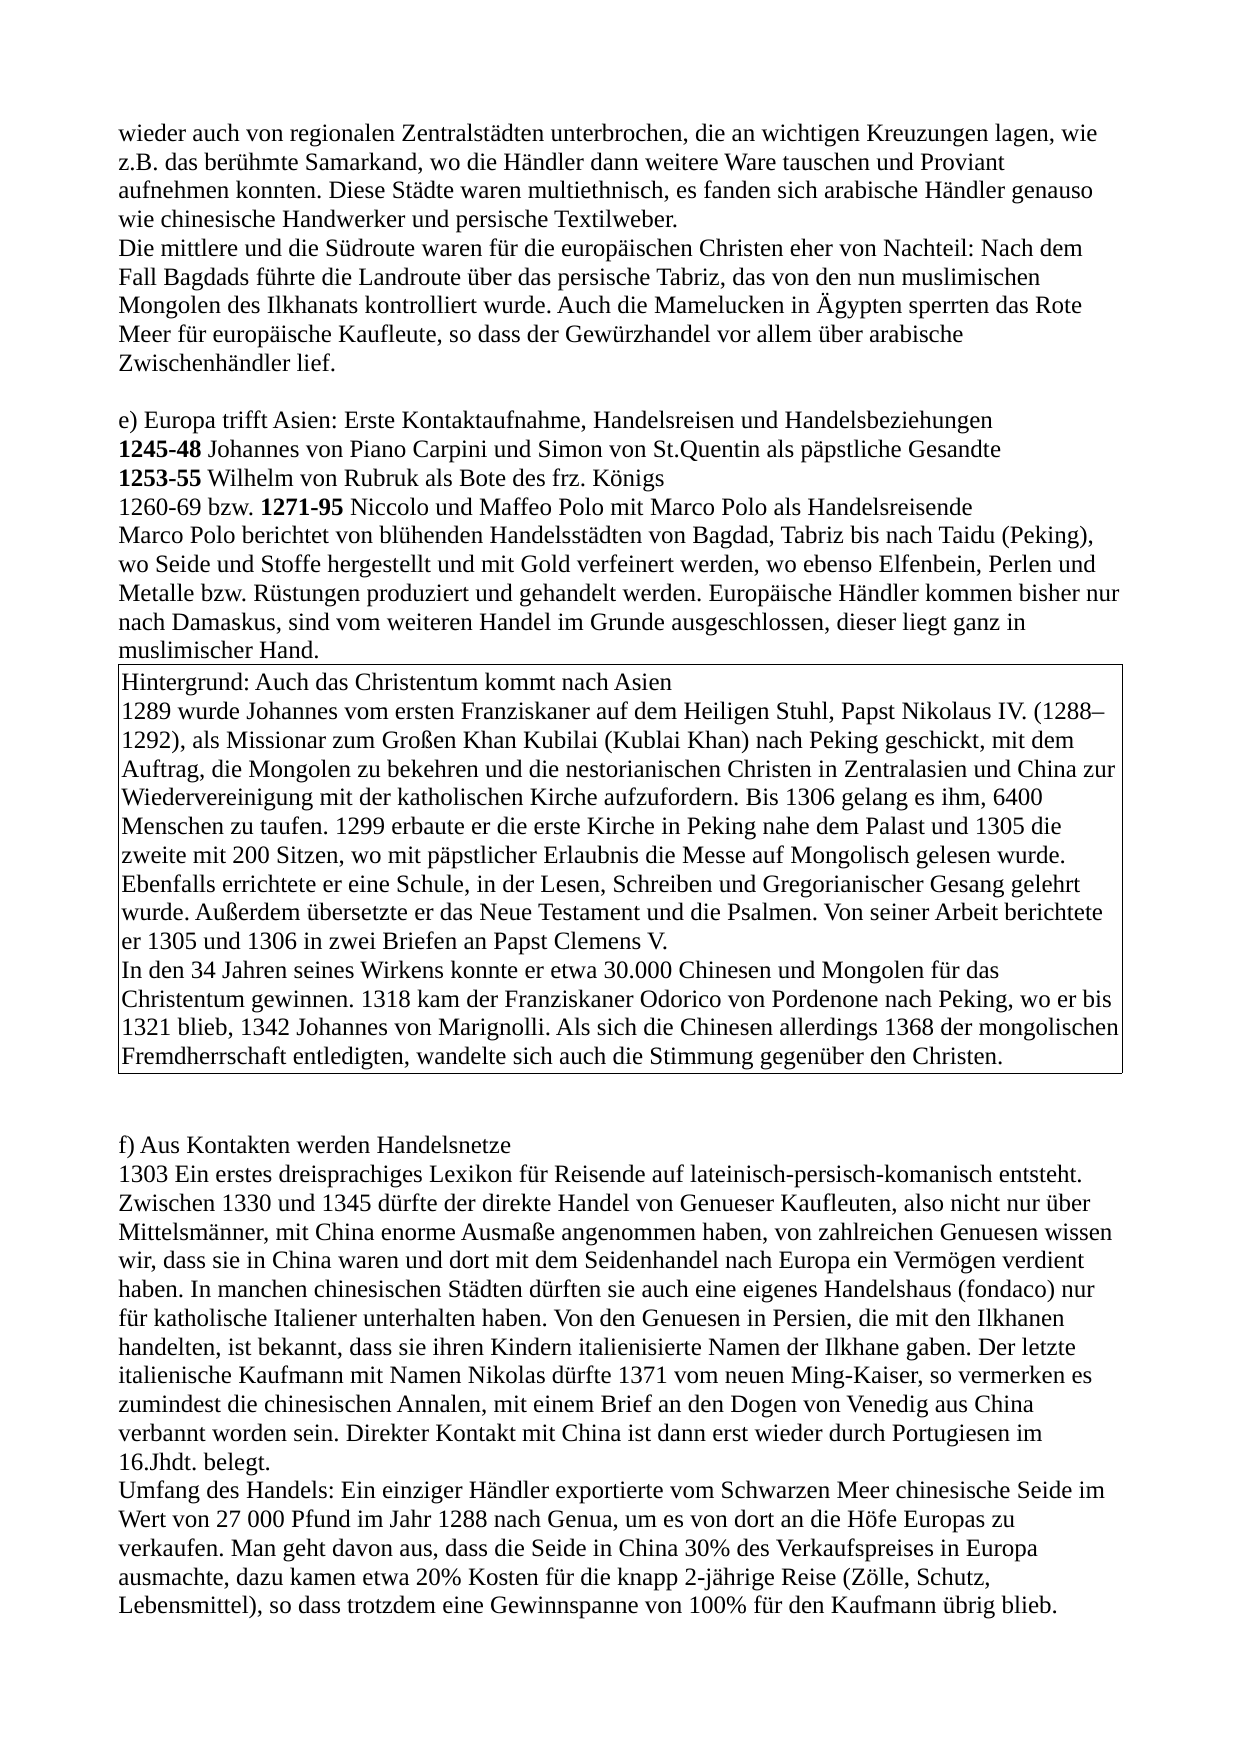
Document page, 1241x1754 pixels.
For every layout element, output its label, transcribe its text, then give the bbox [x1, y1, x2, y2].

text 1253-55 Wilhelm von Rubruk als Bote des frz. Königs [118, 463, 1122, 492]
text Marco Polo berichtet von blühenden Handelsstädten von Bagdad, Tabriz bis nach Taidu (Peking), wo Seide und Stoffe hergestellt und mit Gold verfeinert werden, wo ebenso Elfenbein, Perlen und Metalle bzw. Rüstungen produziert und gehandelt werden. Europäische Händler kommen bisher nur nach Damaskus, sind vom weiteren Handel im Grunde ausgeschlossen, dieser liegt ganz in muslimischer Hand. [118, 521, 1122, 664]
text Die mittlere und die Südroute waren für die europäischen Christen eher von Nachteil: Nach dem Fall Bagdads führte die Landroute über das persische Tabriz, das von den nun muslimischen Mongolen des Ilkhanats kontrolliert wurde. Auch die Mamelucken in Ägypten sperrten das Rote Meer für europäische Kaufleute, so dass der Gewürzhandel vor allem über arabische Zwischenhändler lief. [118, 233, 1122, 377]
text In den 34 Jahren seines Wirkens konnte er etwa 30.000 Chinesen und Mongolen für das Christentum gewinnen. 1318 kam der Franziskaner Odorico von Pordenone nach Peking, wo er bis 1321 blieb, 1342 Johannes von Marignolli. Als sich die Chinesen allerdings 1368 der mongolischen Fremdherrschaft entledigten, wandelte sich auch die Stimmung gegenüber den Christen. [119, 952, 1122, 1073]
text f) Aus Kontakten werden Handelsnetze [118, 1130, 1122, 1159]
text Hintergrund: Auch das Christentum kommt nach Asien [119, 665, 1122, 693]
text 1303 Ein erstes dreisprachiges Lexikon für Reisende auf lateinisch-persisch-komanisch entsteht. [118, 1159, 1122, 1188]
text 1260-69 bzw. 1271-95 Niccolo und Maffeo Polo mit Marco Polo als Handelsreisende [118, 492, 1122, 521]
text Zwischen 1330 und 1345 dürfte der direkte Handel von Genueser Kaufleuten, also nicht nur über Mittelsmänner, mit China enorme Ausmaße angenommen haben, von zahlreichen Genuesen wissen wir, dass sie in China waren und dort mit dem Seidenhandel nach Europa ein Vermögen verdient haben. In manchen chinesischen Städten dürften sie auch eine eigenes Handelshaus (fondaco) nur für katholische Italiener unterhalten haben. Von den Genuesen in Persien, die mit den Ilkhanen handelten, ist bekannt, dass sie ihren Kindern italienisierte Namen der Ilkhane gaben. Der letzte italienische Kaufmann mit Namen Nikolas dürfte 1371 vom neuen Ming-Kaiser, so vermerken es zumindest die chinesischen Annalen, mit einem Brief an den Dogen von Venedig aus China verbannt worden sein. Direkter Kontakt mit China ist dann erst wieder durch Portugiesen im 16.Jhdt. belegt. [118, 1188, 1122, 1475]
text wieder auch von regionalen Zentralstädten unterbrochen, die an wichtigen Kreuzungen lagen, wie z.B. das berühmte Samarkand, wo die Händler dann weitere Ware tauschen und Proviant aufnehmen konnten. Diese Städte waren multiethnisch, es fanden sich arabische Händler genauso wie chinesische Handwerker und persische Textilweber. [118, 118, 1122, 233]
text e) Europa trifft Asien: Erste Kontaktaufnahme, Handelsreisen und Handelsbeziehungen 1245-48 Johannes von Piano Carpini und Simon von St.Quentin als päpstliche Gesandte [118, 406, 1122, 463]
text Umfang des Handels: Ein einziger Händler exportierte vom Schwarzen Meer chinesische Seide im Wert von 27 000 Pfund im Jahr 1288 nach Genua, um es von dort an die Höfe Europas zu verkaufen. Man geht davon aus, dass die Seide in China 30% des Verkaufspreises in Europa ausmachte, dazu kamen etwa 20% Kosten für die knapp 2-jährige Reise (Zölle, Schutz, Lebensmittel), so dass trotzdem eine Gewinnspanne von 100% für den Kaufmann übrig blieb. [118, 1475, 1122, 1619]
text 1289 wurde Johannes vom ersten Franziskaner auf dem Heiligen Stuhl, Papst Nikolaus IV. (1288–1292), als Missionar zum Großen Khan Kubilai (Kublai Khan) nach Peking geschickt, mit dem Auftrag, die Mongolen zu bekehren und die nestorianischen Christen in Zentralasien und China zur Wiedervereinigung mit der katholischen Kirche aufzufordern. Bis 1306 gelang es ihm, 6400 Menschen zu taufen. 1299 erbaute er die erste Kirche in Peking nahe dem Palast und 1305 die zweite mit 200 Sitzen, wo mit päpstlicher Erlaubnis die Messe auf Mongolisch gelesen wurde. Ebenfalls errichtete er eine Schule, in der Lesen, Schreiben und Gregorianischer Gesang gelehrt wurde. Außerdem übersetzte er das Neue Testament und die Psalmen. Von seiner Arbeit berichtete er 1305 und 1306 in zwei Briefen an Papst Clemens V. [119, 693, 1122, 952]
